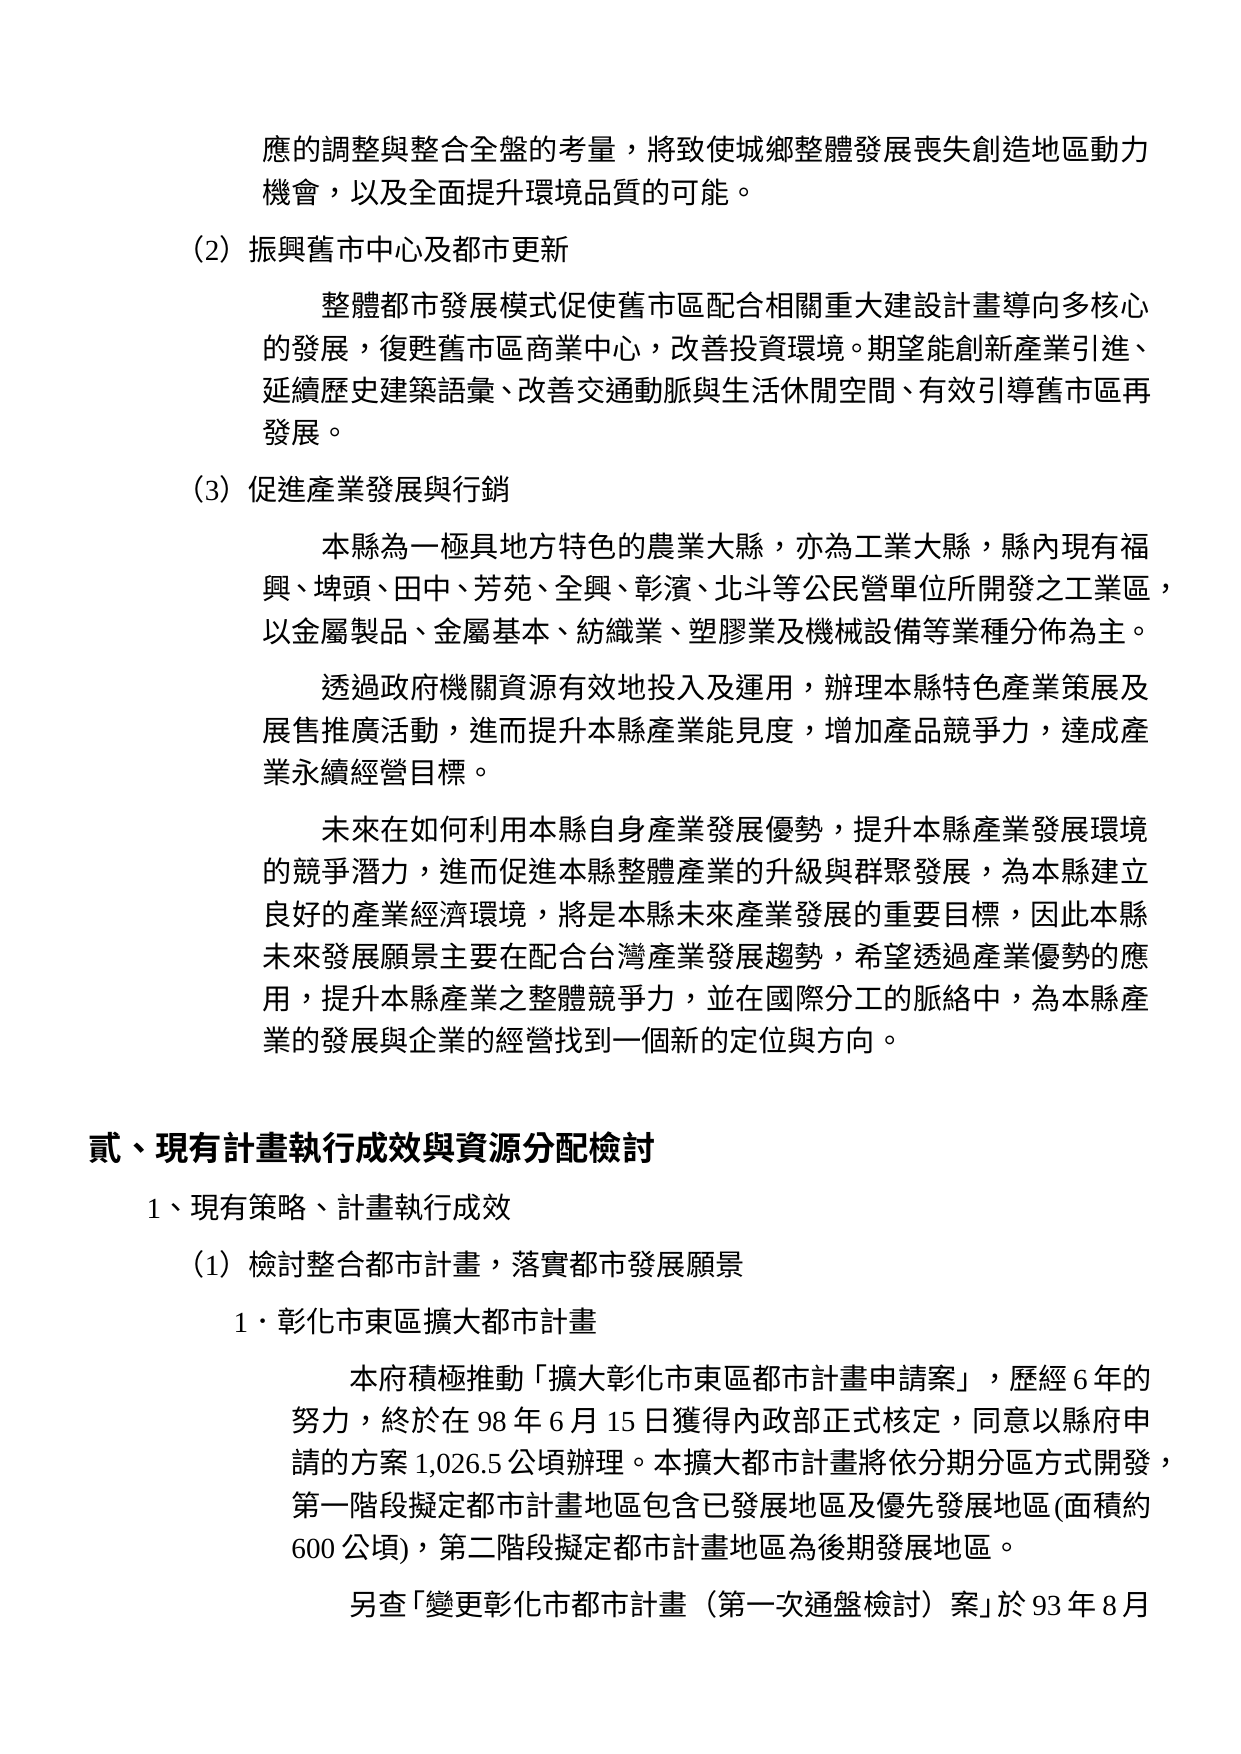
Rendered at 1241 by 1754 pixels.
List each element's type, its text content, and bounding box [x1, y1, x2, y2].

text 未來在如何利用本縣自身產業發展優勢，提升本縣產業發展環境的競爭潛力，進而促進本縣整體產業的升級與群聚發展，為本縣建立良好的產業經濟環境，將是本縣未來產業發展的重要目標，因此本縣未來發展願景主要在配合台灣產業發展趨勢，希望透過產業優勢的應用，提升本縣產業之整體競爭力，並在國際分工的脈絡中，為本縣產業的發展與企業的經營找到一個新的定位與方向。 [262, 807, 1152, 1060]
text 貳、現有計畫執行成效與資源分配檢討 [88, 1122, 1152, 1170]
text 另查「變更彰化市都市計畫（第一次通盤檢討）案」於93年8月 [291, 1581, 1152, 1623]
text 應的調整與整合全盤的考量，將致使城鄉整體發展喪失創造地區動力機會，以及全面提升環境品質的可能。 [262, 127, 1152, 212]
list 現有策略、計畫執行成效 [146, 1184, 1152, 1227]
text 透過政府機關資源有效地投入及運用，辦理本縣特色產業策展及展售推廣活動，進而提升本縣產業能見度，增加產品競爭力，達成產業永續經營目標。 [262, 665, 1152, 792]
list 彰化市東區擴大都市計畫 [233, 1298, 1152, 1341]
list 檢討整合都市計畫，落實都市發展願景 [175, 1241, 1152, 1284]
text 本縣為一極具地方特色的農業大縣，亦為工業大縣，縣內現有福興、埤頭、田中、芳苑、全興、彰濱、北斗等公民營單位所開發之工業區，以金屬製品、金屬基本、紡織業、塑膠業及機械設備等業種分佈為主。 [262, 524, 1152, 651]
list 促進產業發展與行銷 [175, 467, 1152, 509]
text 整體都市發展模式促使舊市區配合相關重大建設計畫導向多核心的發展，復甦舊市區商業中心，改善投資環境。期望能創新產業引進、延續歷史建築語彙、改善交通動脈與生活休閒空間、有效引導舊市區再發展。 [262, 283, 1152, 452]
list 振興舊市中心及都市更新 [175, 226, 1152, 268]
text 本府積極推動「擴大彰化市東區都市計畫申請案」，歷經6年的努力，終於在98年6月15日獲得內政部正式核定，同意以縣府申請的方案1,026.5公頃辦理。本擴大都市計畫將依分期分區方式開發，第一階段擬定都市計畫地區包含已發展地區及優先發展地區(面積約600公頃)，第二階段擬定都市計畫地區為後期發展地區。 [291, 1355, 1152, 1567]
